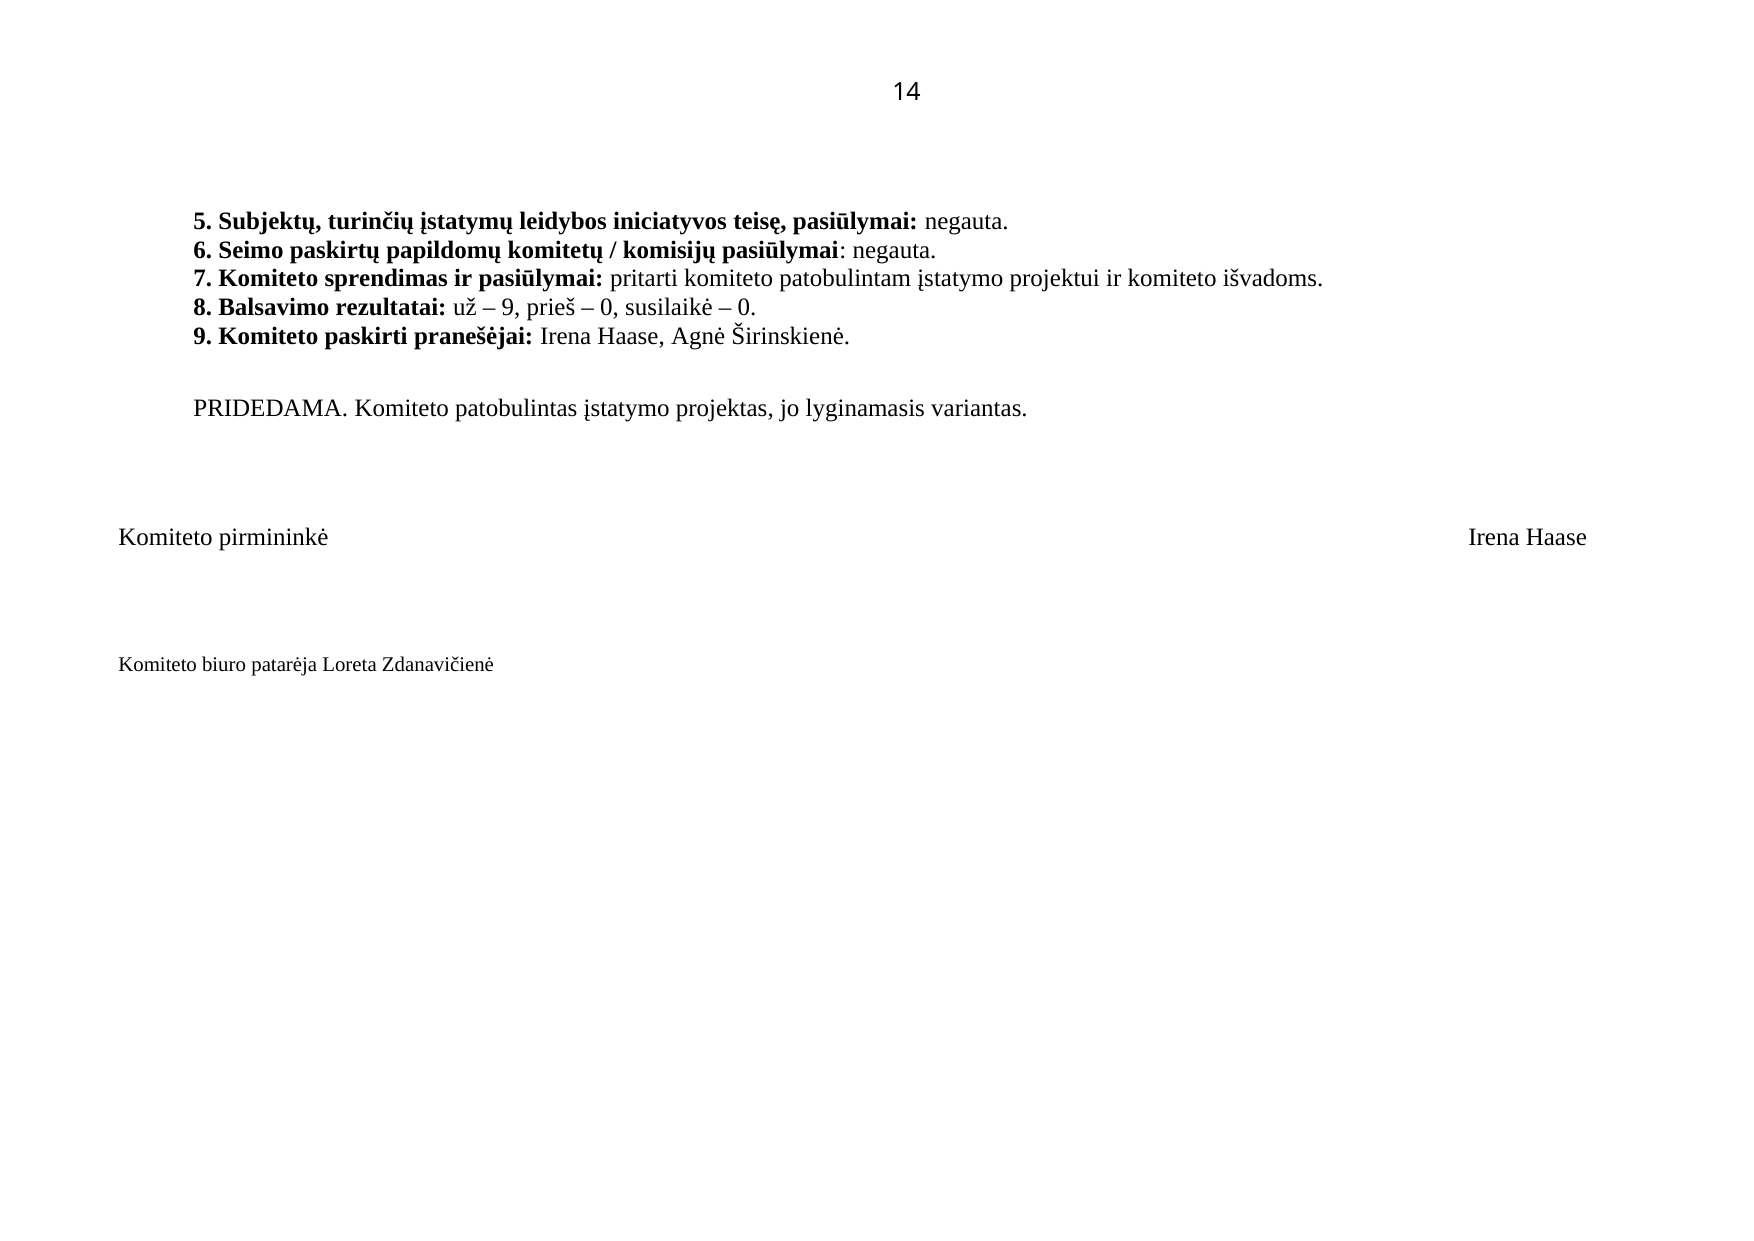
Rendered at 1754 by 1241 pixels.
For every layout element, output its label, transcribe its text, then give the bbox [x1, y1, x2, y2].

subtitle 6. Seimo paskirtų papildomų komitetų / komisijų pasiūlymai: negauta. [118, 235, 1695, 263]
text 9. Komiteto paskirti pranešėjai: Irena Haase, Agnė Širinskienė. [118, 321, 1695, 350]
text Komiteto pirmininkė (Parašas) Irena Haase [118, 522, 1695, 551]
subtitle 5. Subjektų, turinčių įstatymų leidybos iniciatyvos teisę, pasiūlymai: negauta. [118, 206, 1695, 235]
text PRIDEDAMA. Komiteto patobulintas įstatymo projektas, jo lyginamasis variantas. [118, 393, 1695, 422]
text Komiteto biuro patarėja Loreta Zdanavičienė [118, 652, 1695, 676]
text 8. Balsavimo rezultatai: už – 9, prieš – 0, susilaikė – 0. [118, 292, 1695, 321]
text 7. Komiteto sprendimas ir pasiūlymai: pritarti komiteto patobulintam įstatymo projektui ir komiteto išvadoms. [118, 263, 1695, 292]
